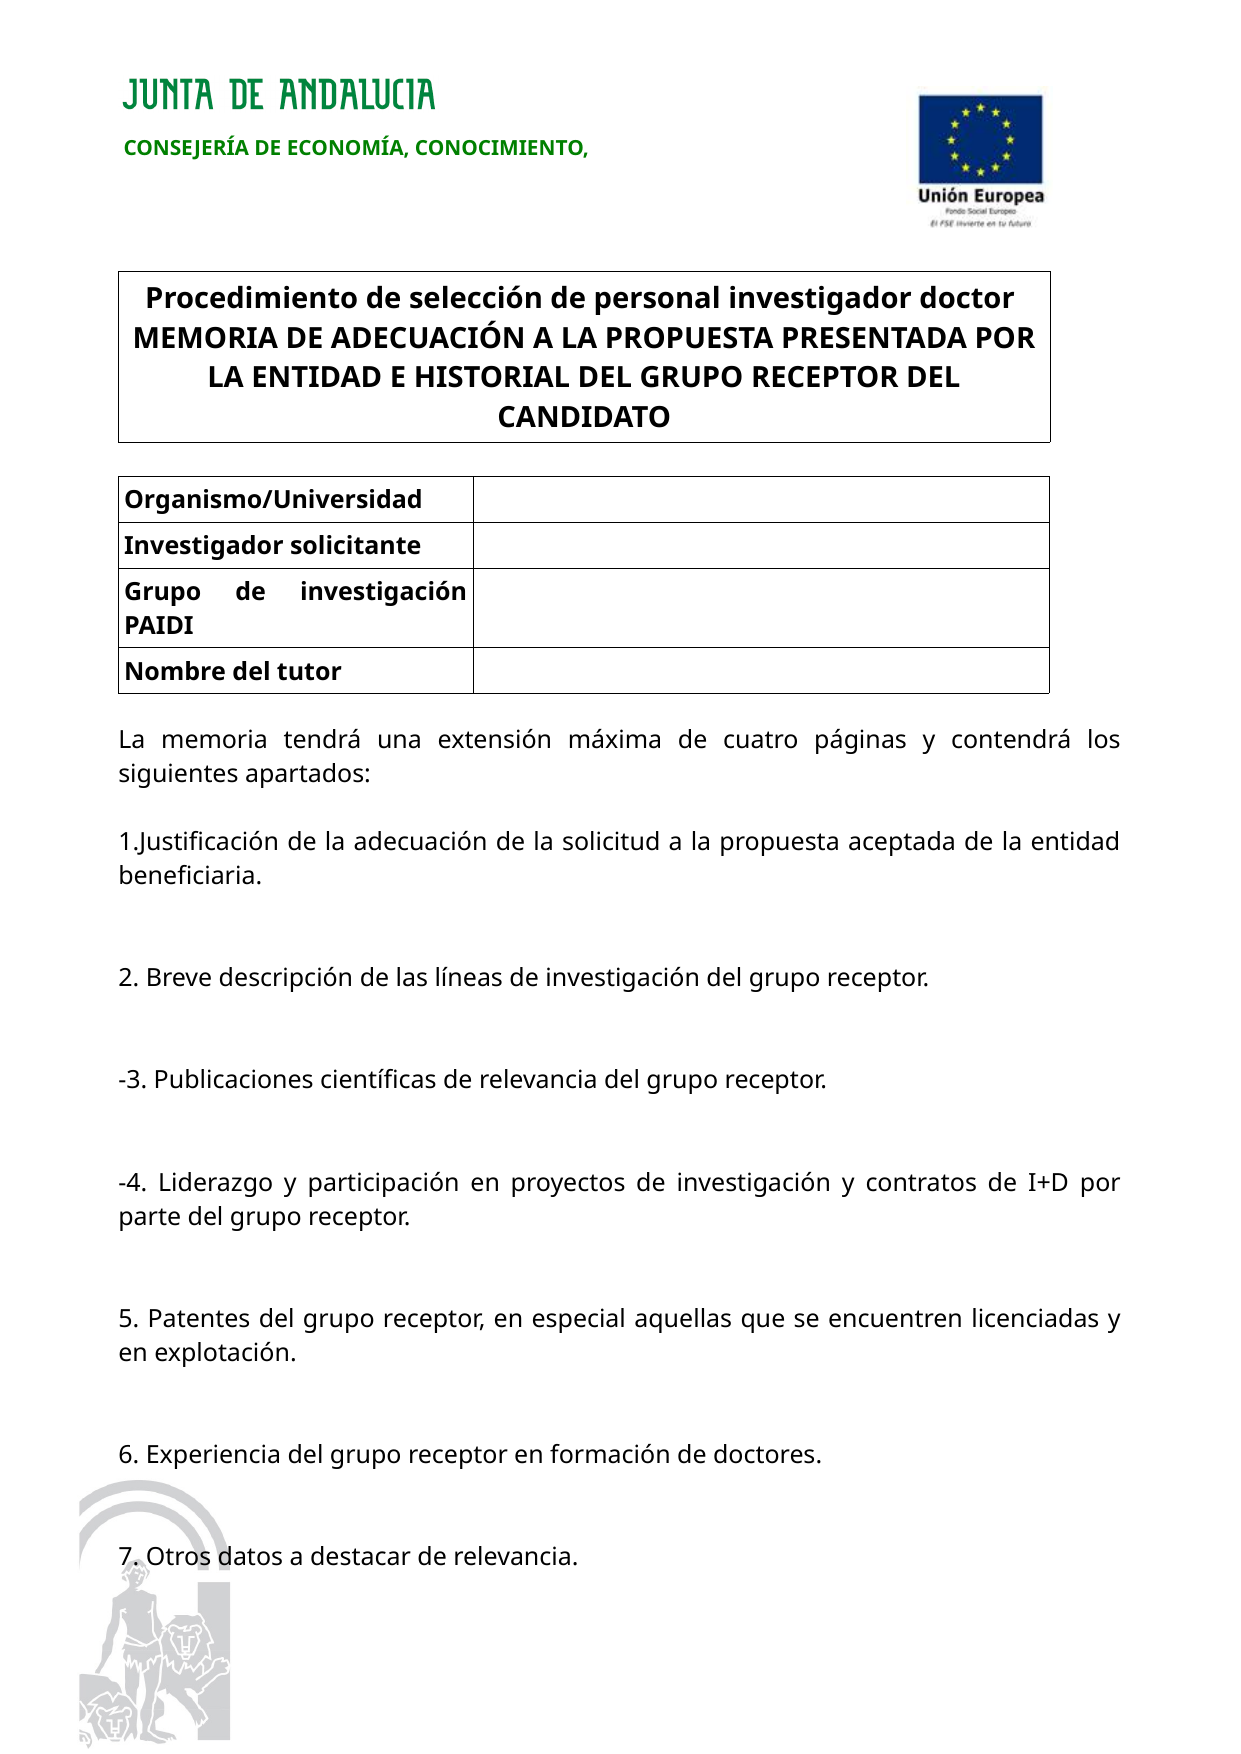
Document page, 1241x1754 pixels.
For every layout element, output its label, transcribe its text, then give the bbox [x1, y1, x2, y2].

table_cell Grupo de investigación PAIDI [119, 569, 473, 647]
table_header [474, 477, 1049, 522]
text 6. Experiencia del grupo receptor en formación de doctores. [118, 1437, 1122, 1471]
table_header Organismo/Universidad [119, 477, 473, 522]
picture [906, 86, 1053, 232]
table_header Procedimiento de selección de personal investigador doctor MEMORIA DE ADECUACIÓN A LA PROPUESTA PRESENTADA POR LA ENTIDAD E HISTORIAL DEL GRUPO RECEPTOR DEL CANDIDATO [119, 272, 1050, 442]
text -4. Liderazgo y participación en proyectos de investigación y contratos de I+D por parte del grupo receptor. [118, 1164, 1122, 1232]
text La memoria tendrá una extensión máxima de cuatro páginas y contendrá los siguientes apartados: [118, 722, 1122, 790]
table_cell Investigador solicitante [119, 523, 473, 567]
table_cell [474, 523, 1049, 567]
text 2. Breve descripción de las líneas de investigación del grupo receptor. [118, 960, 1122, 994]
table_cell Nombre del tutor [119, 648, 473, 693]
text 5. Patentes del grupo receptor, en especial aquellas que se encuentren licenciadas y en explotación. [118, 1301, 1122, 1369]
text 7. Otros datos a destacar de relevancia. [232, 1539, 1122, 1573]
table_cell [474, 648, 1049, 693]
text -3. Publicaciones científicas de relevancia del grupo receptor. [118, 1062, 1122, 1096]
text 1.Justificación de la adecuación de la solicitud a la propuesta aceptada de la entidad beneficiaria. [118, 824, 1122, 892]
table_cell [474, 569, 1049, 647]
picture [77, 1478, 232, 1750]
